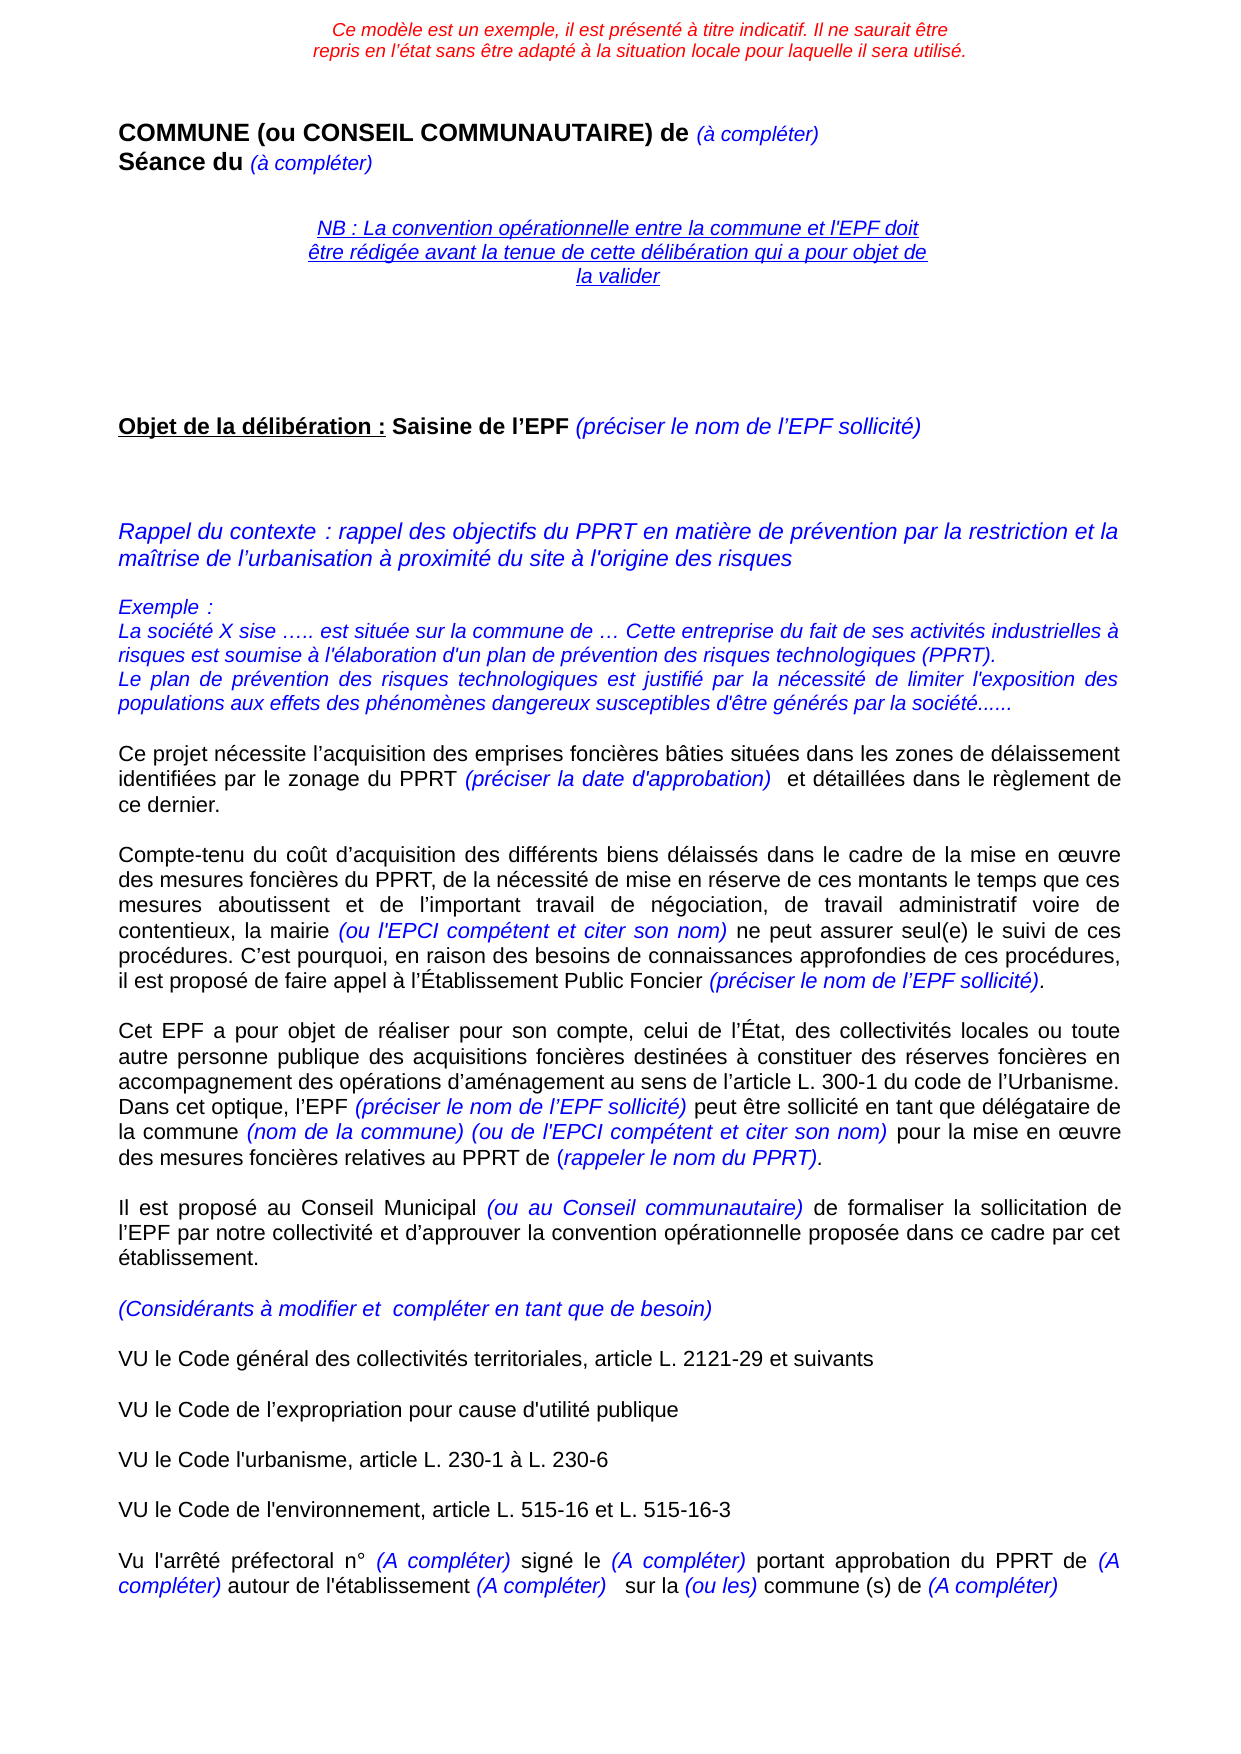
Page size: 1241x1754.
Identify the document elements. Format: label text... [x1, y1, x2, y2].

text COMMUNE (ou CONSEIL COMMUNAUTAIRE) de (à compléter) [118, 118, 1122, 147]
text Séance du (à compléter) [118, 147, 1122, 176]
text Dans cet optique, l’EPF (préciser le nom de l’EPF sollicité) peut être sollicité en tant que délégataire de la commune (nom de la commune) (ou de l'EPCI compétent et citer son nom) pour la mise en œuvre des mesures foncières relatives au PPRT de (rappeler le nom du PPRT). [118, 1094, 1122, 1169]
text Cet EPF a pour objet de réaliser pour son compte, celui de l’État, des collectivités locales ou toute autre personne publique des acquisitions foncières destinées à constituer des réserves foncières en accompagnement des opérations d’aménagement au sens de l’article L. 300-1 du code de l’Urbanisme. [118, 1018, 1122, 1094]
text VU le Code de l’expropriation pour cause d'utilité publique [118, 1396, 1122, 1422]
text Rappel du contexte : rappel des objectifs du PPRT en matière de prévention par la restriction et la maîtrise de l’urbanisation à proximité du site à l'origine des risques [118, 518, 1122, 571]
text VU le Code général des collectivités territoriales, article L. 2121-29 et suivants [118, 1346, 1122, 1371]
text La société X sise ….. est située sur la commune de … Cette entreprise du fait de ses activités industrielles à risques est soumise à l'élaboration d'un plan de prévention des risques technologiques (PPRT). [118, 619, 1122, 667]
text Vu l'arrêté préfectoral n° (A compléter) signé le (A compléter) portant approbation du PPRT de (A compléter) autour de l'établissement (A compléter) sur la (ou les) commune (s) de (A compléter) [118, 1548, 1122, 1598]
text (Considérants à modifier et compléter en tant que de besoin) [118, 1296, 1122, 1321]
text Compte-tenu du coût d’acquisition des différents biens délaissés dans le cadre de la mise en œuvre des mesures foncières du PPRT, de la nécessité de mise en réserve de ces montants le temps que ces mesures aboutissent et de l’important travail de négociation, de travail administratif voire de contentieux, la mairie (ou l'EPCI compétent et citer son nom) ne peut assurer seul(e) le suivi de ces procédures. C’est pourquoi, en raison des besoins de connaissances approfondies de ces procédures, il est proposé de faire appel à l’Établissement Public Foncier (préciser le nom de l’EPF sollicité). [118, 842, 1122, 993]
text VU le Code de l'environnement, article L. 515-16 et L. 515-16-3 [118, 1497, 1122, 1522]
text Il est proposé au Conseil Municipal (ou au Conseil communautaire) de formaliser la sollicitation de l’EPF par notre collectivité et d’approuver la convention opérationnelle proposée dans ce cadre par cet établissement. [118, 1195, 1122, 1270]
text Exemple : [118, 595, 1122, 619]
text Ce projet nécessite l’acquisition des emprises foncières bâties situées dans les zones de délaissement identifiées par le zonage du PPRT (préciser la date d'approbation) et détaillées dans le règlement de ce dernier. [118, 741, 1122, 817]
text Le plan de prévention des risques technologiques est justifié par la nécessité de limiter l'exposition des populations aux effets des phénomènes dangereux susceptibles d'être générés par la société...... [118, 667, 1122, 715]
text VU le Code l'urbanisme, article L. 230-1 à L. 230-6 [118, 1447, 1122, 1472]
text Objet de la délibération : Saisine de l’EPF (préciser le nom de l’EPF sollicité) [118, 413, 1122, 439]
